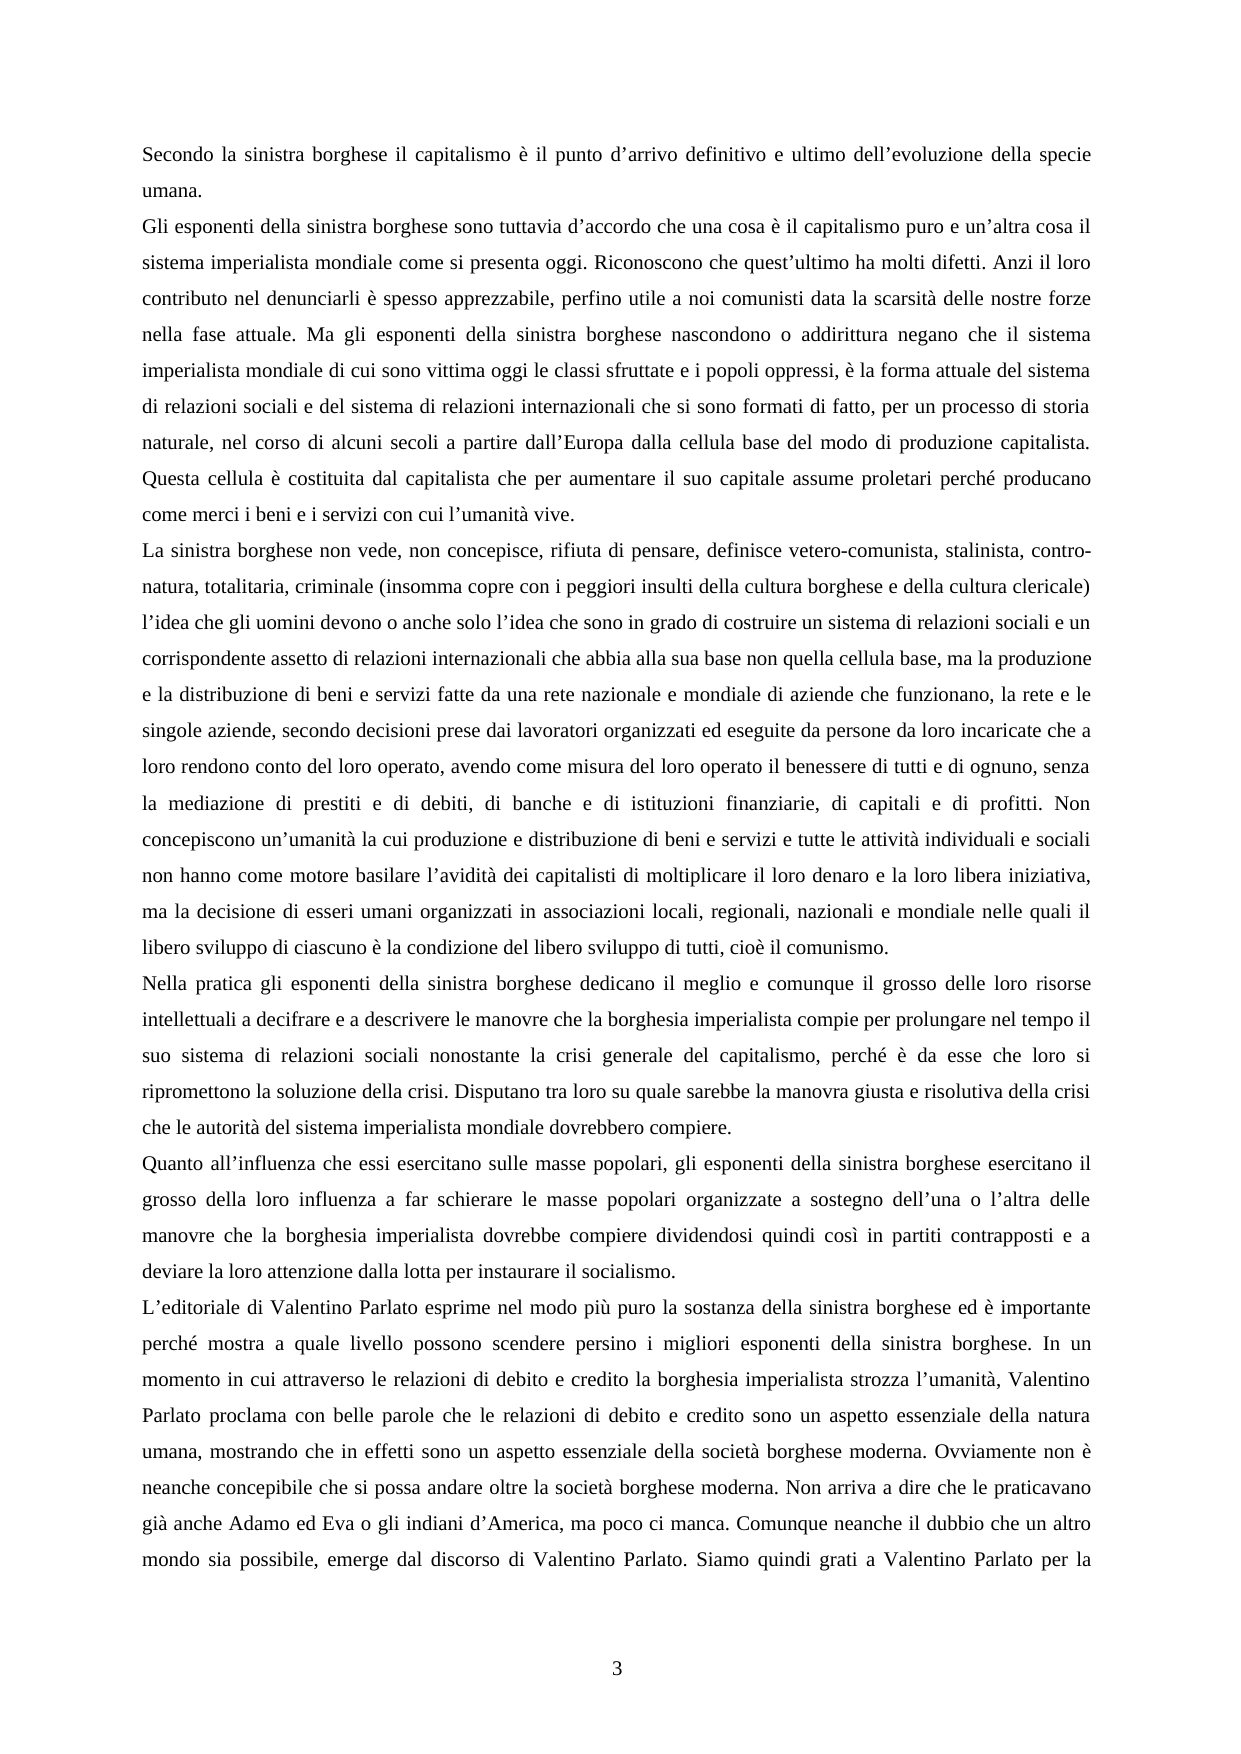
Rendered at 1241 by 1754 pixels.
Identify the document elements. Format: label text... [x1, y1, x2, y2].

text Secondo la sinistra borghese il capitalismo è il punto d’arrivo definitivo e ultimo dell’evoluzione della specie umana. [142, 142, 1092, 202]
text Quanto all’influenza che essi esercitano sulle masse popolari, gli esponenti della sinistra borghese esercitano il grosso della loro influenza a far schierare le masse popolari organizzate a sostegno dell’una o l’altra delle manovre che la borghesia imperialista dovrebbe compiere dividendosi quindi così in partiti contrapposti e a deviare la loro attenzione dalla lotta per instaurare il socialismo. [142, 1151, 1092, 1283]
text Gli esponenti della sinistra borghese sono tuttavia d’accordo che una cosa è il capitalismo puro e un’altra cosa il sistema imperialista mondiale come si presenta oggi. Riconoscono che quest’ultimo ha molti difetti. Anzi il loro contributo nel denunciarli è spesso apprezzabile, perfino utile a noi comunisti data la scarsità delle nostre forze nella fase attuale. Ma gli esponenti della sinistra borghese nascondono o addirittura negano che il sistema imperialista mondiale di cui sono vittima oggi le classi sfruttate e i popoli oppressi, è la forma attuale del sistema di relazioni sociali e del sistema di relazioni internazionali che si sono formati di fatto, per un processo di storia naturale, nel corso di alcuni secoli a partire dall’Europa dalla cellula base del modo di produzione capitalista. Questa cellula è costituita dal capitalista che per aumentare il suo capitale assume proletari perché producano come merci i beni e i servizi con cui l’umanità vive. [142, 214, 1092, 526]
text Nella pratica gli esponenti della sinistra borghese dedicano il meglio e comunque il grosso delle loro risorse intellettuali a decifrare e a descrivere le manovre che la borghesia imperialista compie per prolungare nel tempo il suo sistema di relazioni sociali nonostante la crisi generale del capitalismo, perché è da esse che loro si ripromettono la soluzione della crisi. Disputano tra loro su quale sarebbe la manovra giusta e risolutiva della crisi che le autorità del sistema imperialista mondiale dovrebbero compiere. [142, 971, 1092, 1139]
text La sinistra borghese non vede, non concepisce, rifiuta di pensare, definisce vetero-comunista, stalinista, contro-natura, totalitaria, criminale (insomma copre con i peggiori insulti della cultura borghese e della cultura clericale) l’idea che gli uomini devono o anche solo l’idea che sono in grado di costruire un sistema di relazioni sociali e un corrispondente assetto di relazioni internazionali che abbia alla sua base non quella cellula base, ma la produzione e la distribuzione di beni e servizi fatte da una rete nazionale e mondiale di aziende che funzionano, la rete e le singole aziende, secondo decisioni prese dai lavoratori organizzati ed eseguite da persone da loro incaricate che a loro rendono conto del loro operato, avendo come misura del loro operato il benessere di tutti e di ognuno, senza la mediazione di prestiti e di debiti, di banche e di istituzioni finanziarie, di capitali e di profitti. Non concepiscono un’umanità la cui produzione e distribuzione di beni e servizi e tutte le attività individuali e sociali non hanno come motore basilare l’avidità dei capitalisti di moltiplicare il loro denaro e la loro libera iniziativa, ma la decisione di esseri umani organizzati in associazioni locali, regionali, nazionali e mondiale nelle quali il libero sviluppo di ciascuno è la condizione del libero sviluppo di tutti, cioè il comunismo. [142, 538, 1092, 959]
text L’editoriale di Valentino Parlato esprime nel modo più puro la sostanza della sinistra borghese ed è importante perché mostra a quale livello possono scendere persino i migliori esponenti della sinistra borghese. In un momento in cui attraverso le relazioni di debito e credito la borghesia imperialista strozza l’umanità, Valentino Parlato proclama con belle parole che le relazioni di debito e credito sono un aspetto essenziale della natura umana, mostrando che in effetti sono un aspetto essenziale della società borghese moderna. Ovviamente non è neanche concepibile che si possa andare oltre la società borghese moderna. Non arriva a dire che le praticavano già anche Adamo ed Eva o gli indiani d’America, ma poco ci manca. Comunque neanche il dubbio che un altro mondo sia possibile, emerge dal discorso di Valentino Parlato. Siamo quindi grati a Valentino Parlato per la [142, 1295, 1092, 1571]
